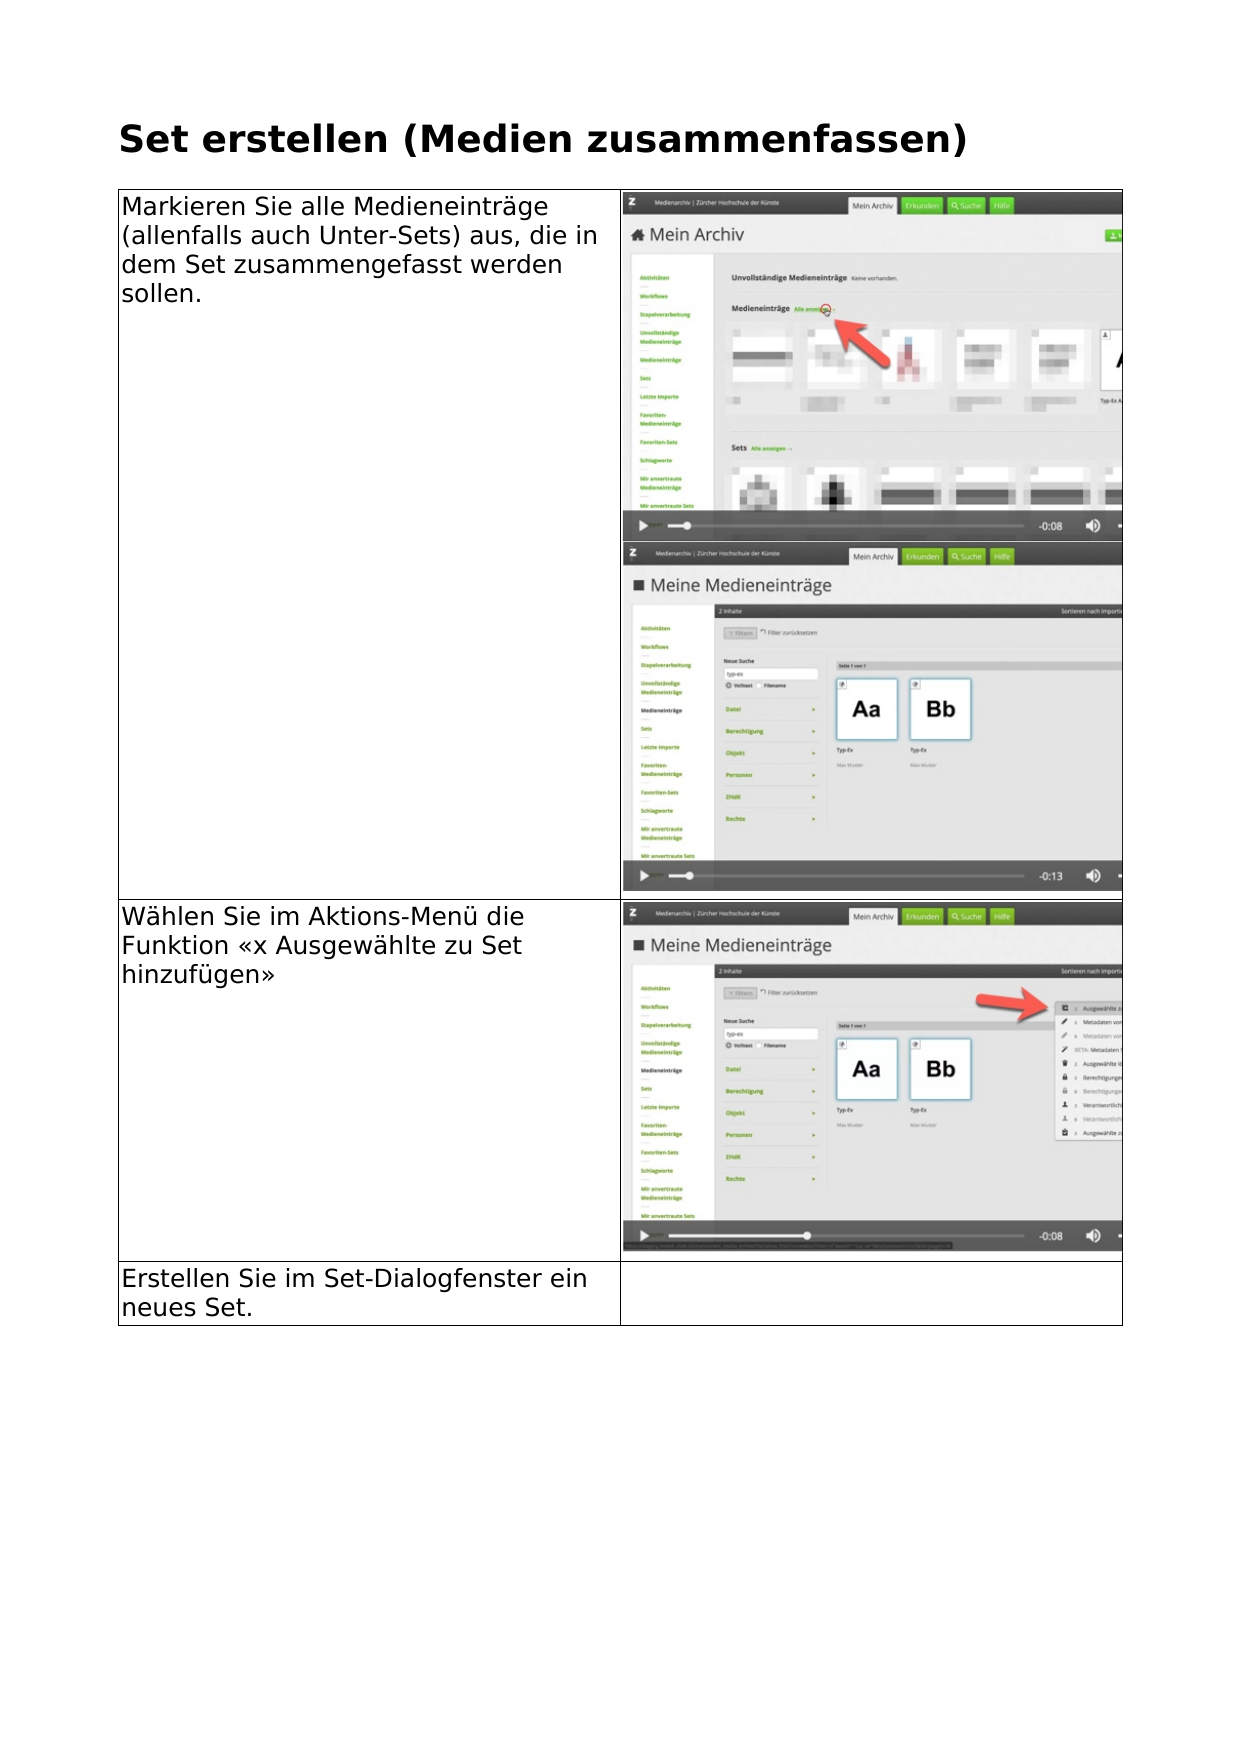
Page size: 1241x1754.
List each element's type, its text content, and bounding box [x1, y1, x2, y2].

table_cell [621, 900, 1122, 1261]
table_cell Erstellen Sie im Set-Dialogfenster ein neues Set. [119, 1262, 620, 1325]
picture [622, 902, 1123, 1253]
table_header Markieren Sie alle Medieneinträge (allenfalls auch Unter-Sets) aus, die in dem Set zusammengefasst werden sollen. [119, 190, 620, 899]
table_cell Wählen Sie im Aktions-Menü die Funktion «x Ausgewählte zu Set hinzufügen» [119, 900, 620, 1261]
table_header [621, 190, 1122, 899]
subtitle Set erstellen (Medien zusammenfassen) [118, 118, 1122, 162]
table_cell [621, 1262, 1122, 1325]
picture [622, 192, 1123, 891]
